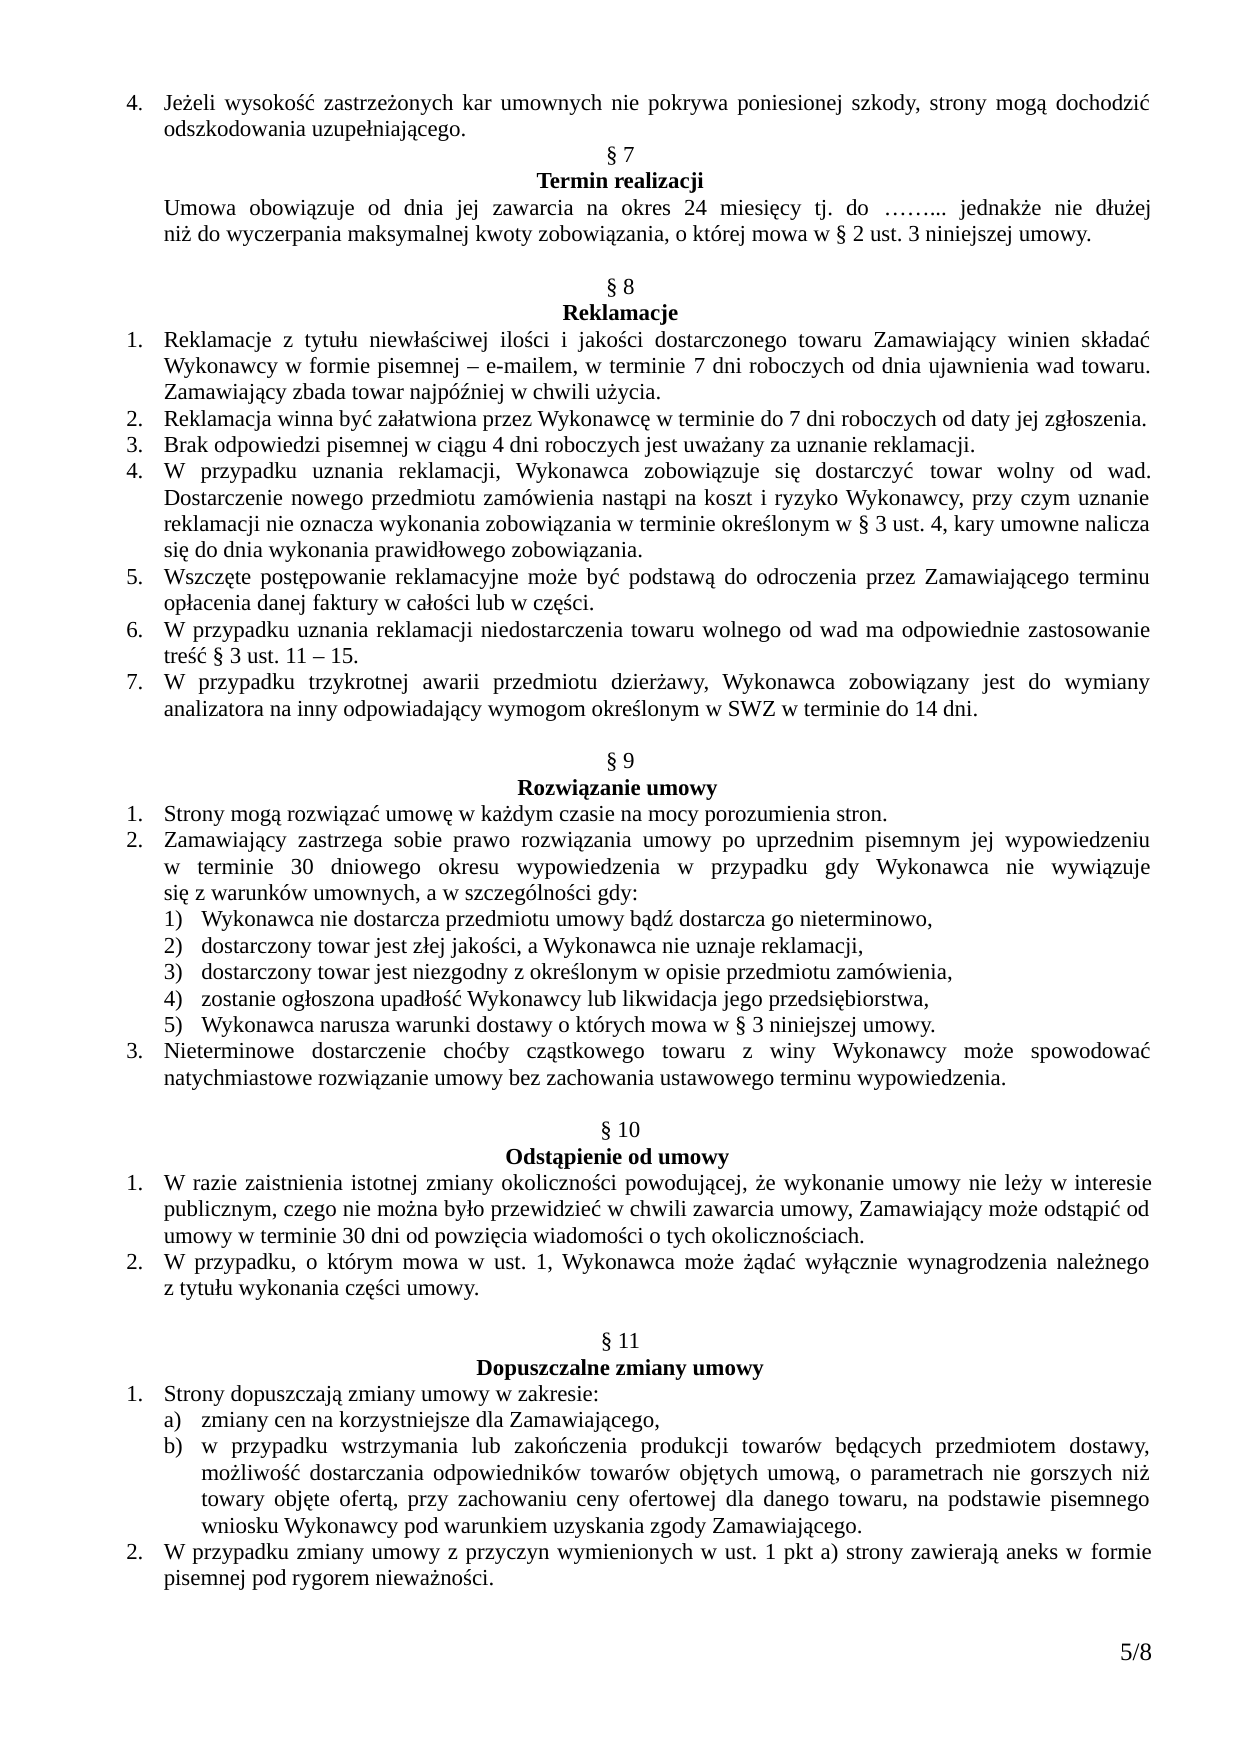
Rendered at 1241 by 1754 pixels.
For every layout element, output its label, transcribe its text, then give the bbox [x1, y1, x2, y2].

list Reklamacje z tytułu niewłaściwej ilości i jakości dostarczonego towaru Zamawiający winien składać Wykonawcy w formie pisemnej – e-mailem, w terminie 7 dni roboczych od dnia ujawnienia wad towaru. Zamawiający zbada towar najpóźniej w chwili użycia. [126, 326, 1152, 405]
list Umowa obowiązuje od dnia jej zawarcia na okres 24 miesięcy tj. do ……... jednakże nie dłużej niż do wyczerpania maksymalnej kwoty zobowiązania, o której mowa w § 2 ust. 3 niniejszej umowy. [126, 194, 1152, 247]
list Wykonawca narusza warunki dostawy o których mowa w § 3 niniejszej umowy. [163, 1011, 1152, 1037]
text Reklamacje [88, 299, 1152, 326]
list Wszczęte postępowanie reklamacyjne może być podstawą do odroczenia przez Zamawiającego terminu opłacenia danej faktury w całości lub w części. [126, 563, 1152, 616]
list Nieterminowe dostarczenie choćby cząstkowego towaru z winy Wykonawcy może spowodować natychmiastowe rozwiązanie umowy bez zachowania ustawowego terminu wypowiedzenia. [126, 1037, 1152, 1090]
text § 8 [88, 273, 1152, 299]
list Zamawiający zastrzega sobie prawo rozwiązania umowy po uprzednim pisemnym jej wypowiedzeniu w terminie 30 dniowego okresu wypowiedzenia w przypadku gdy Wykonawca nie wywiązuje się z warunków umownych, a w szczególności gdy: [126, 826, 1152, 906]
list Strony dopuszczają zmiany umowy w zakresie: [126, 1380, 1152, 1406]
list W przypadku uznania reklamacji, Wykonawca zobowiązuje się dostarczyć towar wolny od wad. Dostarczenie nowego przedmiotu zamówienia nastąpi na koszt i ryzyko Wykonawcy, przy czym uznanie reklamacji nie oznacza wykonania zobowiązania w terminie określonym w § 3 ust. 4, kary umowne nalicza się do dnia wykonania prawidłowego zobowiązania. [126, 457, 1152, 563]
text Rozwiązanie umowy [88, 774, 1152, 800]
list W przypadku, o którym mowa w ust. 1, Wykonawca może żądać wyłącznie wynagrodzenia należnego z tytułu wykonania części umowy. [126, 1248, 1152, 1301]
list dostarczony towar jest niezgodny z określonym w opisie przedmiotu zamówienia, [163, 958, 1152, 984]
list W przypadku zmiany umowy z przyczyn wymienionych w ust. 1 pkt a) strony zawierają aneks w formie pisemnej pod rygorem nieważności. [126, 1538, 1152, 1591]
text Odstąpienie od umowy [88, 1143, 1152, 1169]
list dostarczony towar jest złej jakości, a Wykonawca nie uznaje reklamacji, [163, 932, 1152, 958]
list Brak odpowiedzi pisemnej w ciągu 4 dni roboczych jest uważany za uznanie reklamacji. [126, 431, 1152, 457]
text Termin realizacji [88, 168, 1152, 194]
text § 7 [88, 141, 1152, 168]
list W przypadku trzykrotnej awarii przedmiotu dzierżawy, Wykonawca zobowiązany jest do wymiany analizatora na inny odpowiadający wymogom określonym w SWZ w terminie do 14 dni. [126, 668, 1152, 721]
list Wykonawca nie dostarcza przedmiotu umowy bądź dostarcza go nieterminowo, [163, 906, 1152, 932]
text § 9 [88, 747, 1152, 774]
list w przypadku wstrzymania lub zakończenia produkcji towarów będących przedmiotem dostawy, możliwość dostarczania odpowiedników towarów objętych umową, o parametrach nie gorszych niż towary objęte ofertą, przy zachowaniu ceny ofertowej dla danego towaru, na podstawie pisemnego wniosku Wykonawcy pod warunkiem uzyskania zgody Zamawiającego. [163, 1433, 1152, 1538]
list zmiany cen na korzystniejsze dla Zamawiającego, [163, 1406, 1152, 1433]
list W razie zaistnienia istotnej zmiany okoliczności powodującej, że wykonanie umowy nie leży w interesie publicznym, czego nie można było przewidzieć w chwili zawarcia umowy, Zamawiający może odstąpić od umowy w terminie 30 dni od powzięcia wiadomości o tych okolicznościach. [126, 1169, 1152, 1248]
list Jeżeli wysokość zastrzeżonych kar umownych nie pokrywa poniesionej szkody, strony mogą dochodzić odszkodowania uzupełniającego. [126, 88, 1152, 141]
list W przypadku uznania reklamacji niedostarczenia towaru wolnego od wad ma odpowiednie zastosowanie treść § 3 ust. 11 – 15. [126, 616, 1152, 668]
text § 10 [88, 1116, 1152, 1143]
text § 11 [88, 1327, 1152, 1353]
list zostanie ogłoszona upadłość Wykonawcy lub likwidacja jego przedsiębiorstwa, [163, 984, 1152, 1011]
text Dopuszczalne zmiany umowy [88, 1353, 1152, 1380]
list Reklamacja winna być załatwiona przez Wykonawcę w terminie do 7 dni roboczych od daty jej zgłoszenia. [126, 405, 1152, 431]
list Strony mogą rozwiązać umowę w każdym czasie na mocy porozumienia stron. [126, 800, 1152, 826]
